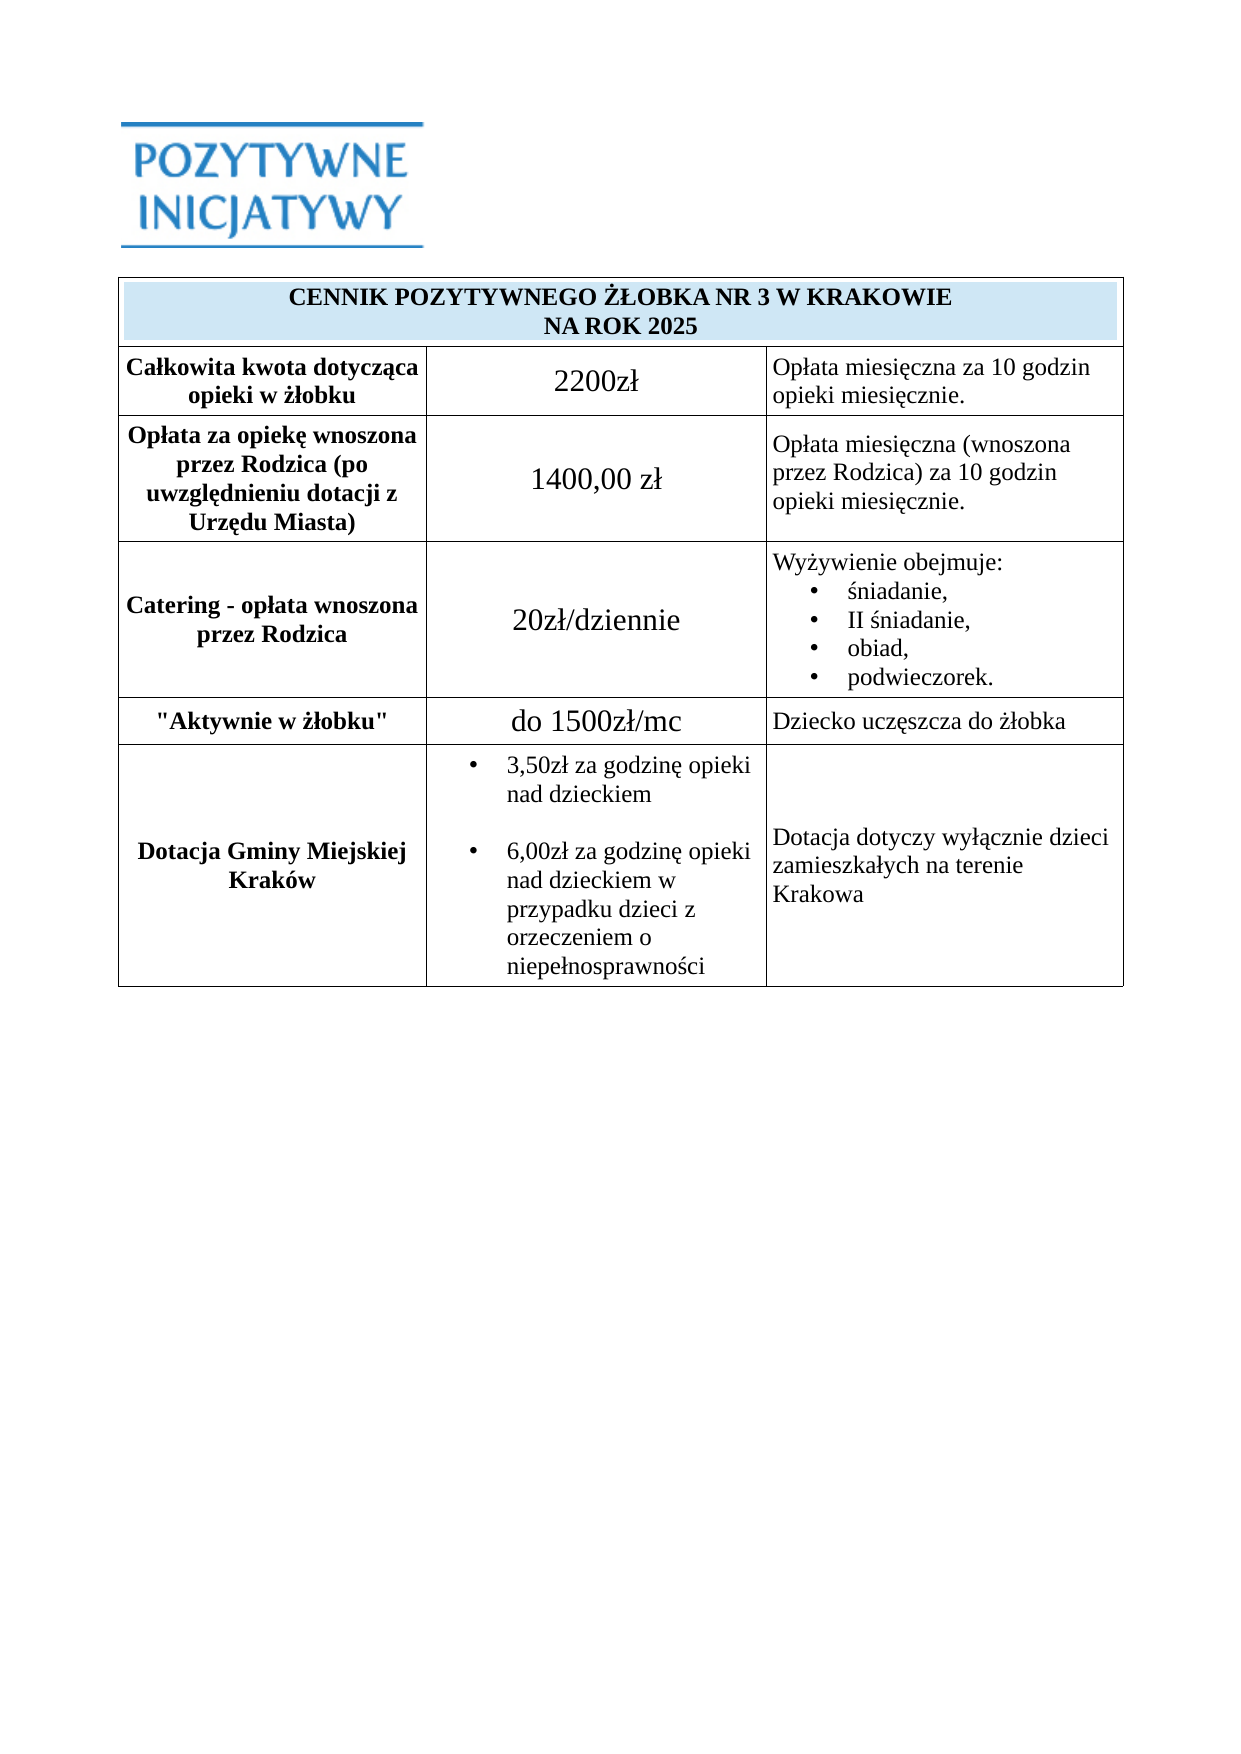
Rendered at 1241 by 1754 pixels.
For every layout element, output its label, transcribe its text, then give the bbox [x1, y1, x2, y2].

table_cell Opłata za opiekę wnoszona przez Rodzica (po uwzględnieniu dotacji z Urzędu Miasta) [119, 416, 426, 541]
table_cell Całkowita kwota dotycząca opieki w żłobku [119, 347, 426, 415]
table_header CENNIK POZYTYWNEGO ŻŁOBKA NR 3 W KRAKOWIE NA ROK 2025 [119, 278, 1123, 346]
table_cell Dziecko uczęszcza do żłobka [767, 698, 1123, 744]
table_cell Wyżywienie obejmuje: śniadanie, II śniadanie, obiad, podwieczorek. [767, 542, 1123, 697]
table_cell Dotacja dotyczy wyłącznie dzieci zamieszkałych na terenie Krakowa [767, 745, 1123, 986]
table_cell Opłata miesięczna za 10 godzin opieki miesięcznie. [767, 347, 1123, 415]
table_cell Opłata miesięczna (wnoszona przez Rodzica) za 10 godzin opieki miesięcznie. [767, 416, 1123, 541]
table_cell 2200zł [427, 347, 766, 415]
table_cell 20zł/dziennie [427, 542, 766, 697]
table_cell Catering - opłata wnoszona przez Rodzica [119, 542, 426, 697]
table_cell 3,50zł za godzinę opieki nad dzieckiem 6,00zł za godzinę opieki nad dzieckiem w przypadku dzieci z orzeczeniem o niepełnosprawności [427, 745, 766, 986]
table_cell "Aktywnie w żłobku" [119, 698, 426, 744]
table_cell Dotacja Gminy Miejskiej Kraków [119, 745, 426, 986]
table_cell 1400,00 zł [427, 416, 766, 541]
table_cell do 1500zł/mc [427, 698, 766, 744]
